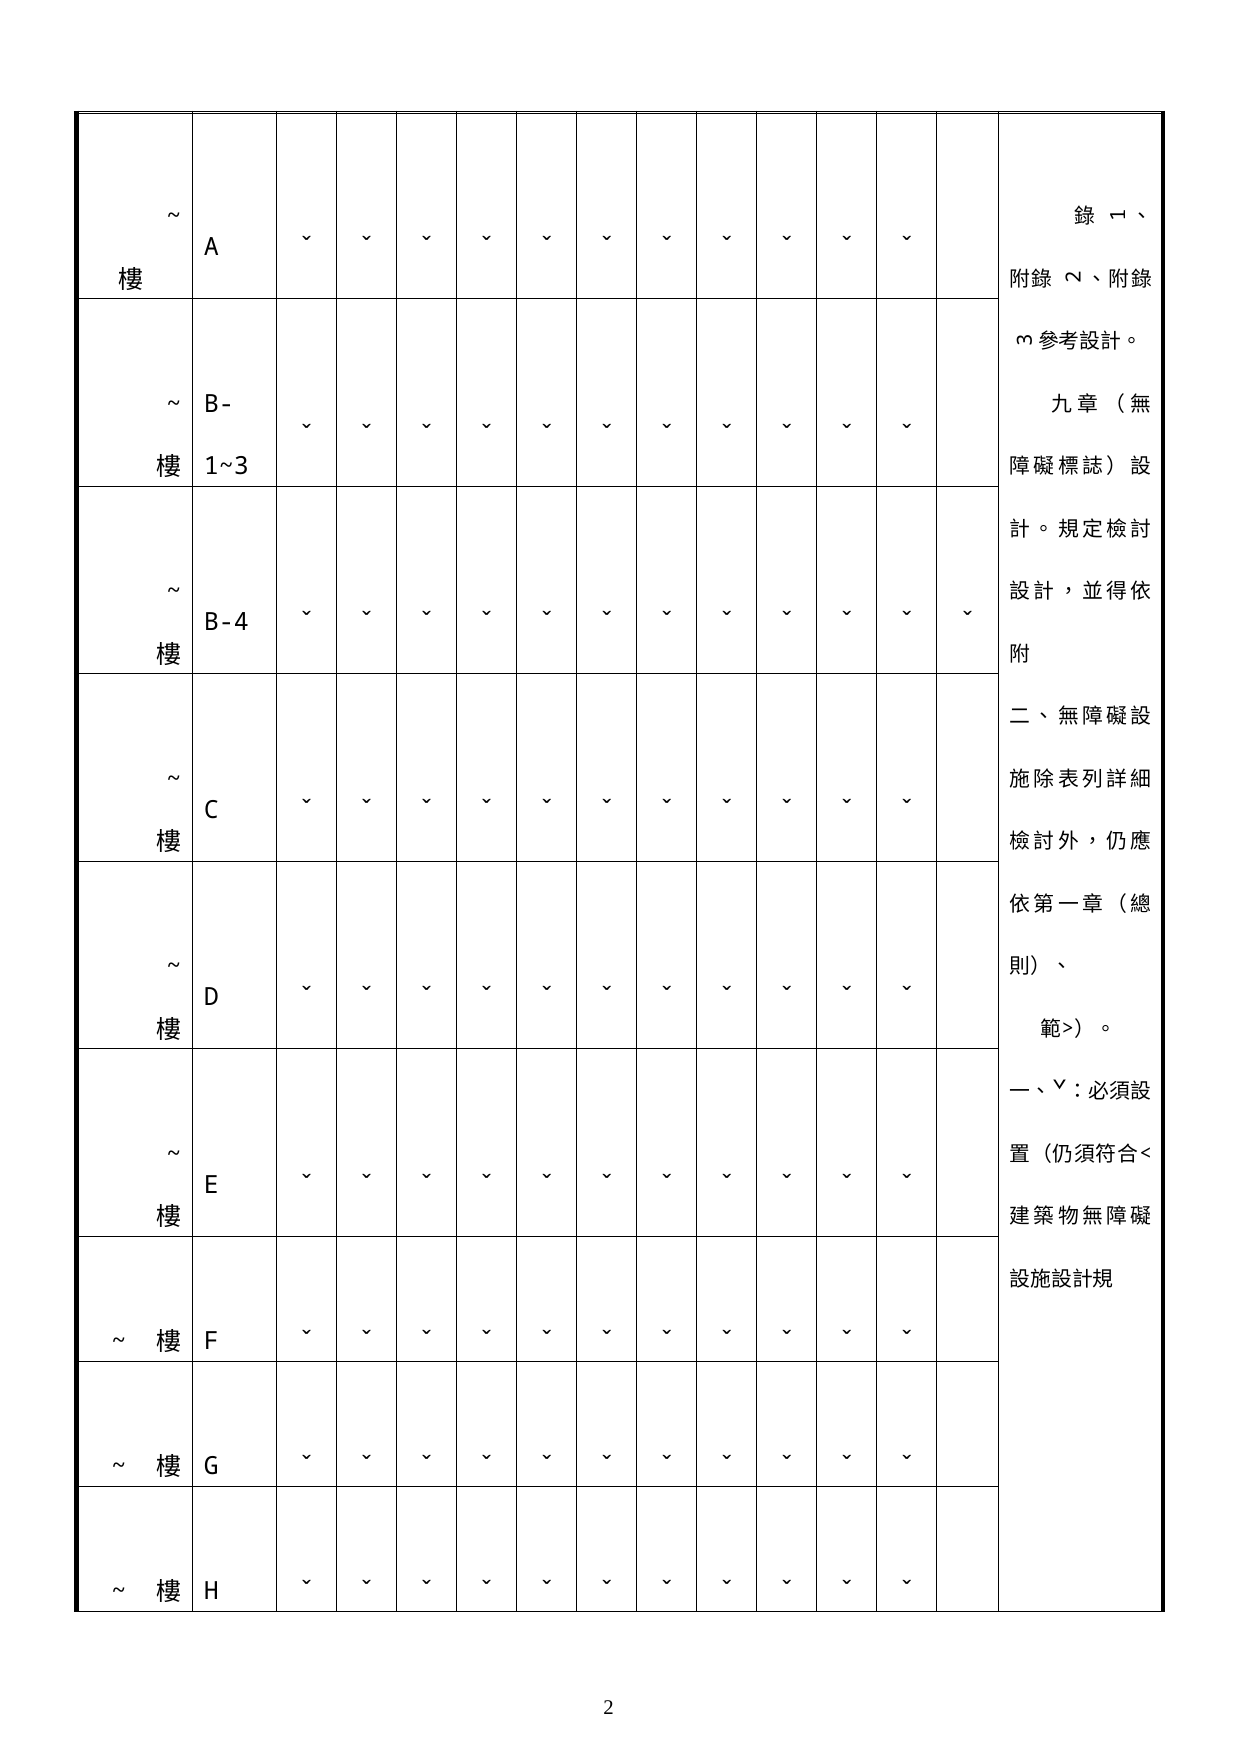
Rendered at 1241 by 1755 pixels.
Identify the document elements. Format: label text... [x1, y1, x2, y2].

table_cell ˇ [397, 114, 456, 298]
table_cell ˇ [817, 1487, 876, 1611]
table_cell ˇ [637, 862, 696, 1048]
table_cell ˇ [397, 674, 456, 861]
table_cell ˇ [577, 299, 636, 486]
table_cell ˇ [457, 674, 516, 861]
table_cell ˇ [337, 114, 396, 298]
table_cell ˇ [637, 674, 696, 861]
table_cell ˇ [577, 862, 636, 1048]
table_cell ˇ [517, 1362, 576, 1486]
table_cell F [193, 1237, 276, 1361]
table_cell ˇ [337, 1362, 396, 1486]
table_cell ˇ [757, 1237, 816, 1361]
table_cell ˇ [517, 114, 576, 298]
table_cell ˇ [817, 114, 876, 298]
table_cell ˇ [697, 1362, 756, 1486]
table_cell ˇ [277, 1049, 336, 1236]
table_cell ˇ [277, 674, 336, 861]
table_cell ˇ [457, 114, 516, 298]
table_cell ˇ [757, 1049, 816, 1236]
table_cell ˇ [577, 487, 636, 673]
table_cell ˇ [277, 1487, 336, 1611]
table_cell ˇ [697, 114, 756, 298]
table_cell C [193, 674, 276, 861]
table_cell ˇ [877, 862, 936, 1048]
table_cell ~ 樓 [79, 1362, 192, 1486]
table_cell ˇ [337, 674, 396, 861]
table_cell [937, 674, 998, 861]
table_cell ˇ [817, 1237, 876, 1361]
table_cell ˇ [457, 299, 516, 486]
table_cell G [193, 1362, 276, 1486]
table_cell ˇ [877, 674, 936, 861]
table_cell ˇ [337, 862, 396, 1048]
table_cell ˇ [517, 674, 576, 861]
table_cell ˇ [637, 1237, 696, 1361]
table_cell ˇ [457, 1487, 516, 1611]
table_cell ˇ [817, 674, 876, 861]
table_cell ~ 樓 [79, 1487, 192, 1611]
table_cell ˇ [877, 1487, 936, 1611]
table_cell ˇ [577, 1049, 636, 1236]
table_cell ˇ [337, 1487, 396, 1611]
table_cell ˇ [757, 114, 816, 298]
table_cell ˇ [337, 299, 396, 486]
table_cell A [193, 114, 276, 298]
table_cell [937, 1487, 998, 1611]
table_cell ˇ [877, 1237, 936, 1361]
table_cell ~ 樓 [79, 1049, 192, 1236]
table_cell ~ 樓 [79, 299, 192, 486]
table_cell [937, 1362, 998, 1486]
table_cell ˇ [877, 1362, 936, 1486]
table_cell E [193, 1049, 276, 1236]
table_cell ˇ [457, 487, 516, 673]
table_cell ˇ [877, 1049, 936, 1236]
table_cell D [193, 862, 276, 1048]
table_cell ~ 樓 [79, 1237, 192, 1361]
table_cell ˇ [277, 1237, 336, 1361]
table_cell ˇ [457, 862, 516, 1048]
table_cell ˇ [277, 862, 336, 1048]
table_cell ˇ [517, 299, 576, 486]
table_cell ˇ [877, 299, 936, 486]
table_cell ˇ [757, 1362, 816, 1486]
table_cell ˇ [637, 1362, 696, 1486]
table_cell [937, 862, 998, 1048]
table_cell H [193, 1487, 276, 1611]
table_cell ˇ [697, 1487, 756, 1611]
table_cell [937, 1049, 998, 1236]
table_cell ˇ [577, 114, 636, 298]
table_cell ˇ [517, 1237, 576, 1361]
table_cell ˇ [697, 862, 756, 1048]
table_cell ˇ [577, 1237, 636, 1361]
table_cell ˇ [397, 299, 456, 486]
table_cell ˇ [517, 487, 576, 673]
table_cell ˇ [637, 1049, 696, 1236]
table_cell ˇ [637, 299, 696, 486]
table_cell 錄1、附錄2、附錄3參考設計。 九章（無障礙標誌）設計。規定檢討設計，並得依附 二、無障礙設施除表列詳細檢討外，仍應依第一章（總則）、 範>）。 一、ˇ：必須設置（仍須符合<建築物無障礙設施設計規 [999, 114, 1161, 1611]
table_cell ˇ [337, 1049, 396, 1236]
table_cell ˇ [277, 487, 336, 673]
table_cell ˇ [337, 1237, 396, 1361]
table_cell ˇ [637, 487, 696, 673]
table_cell ˇ [577, 1362, 636, 1486]
table_cell ˇ [397, 1487, 456, 1611]
table_cell ~ 樓 [79, 674, 192, 861]
table_cell ˇ [817, 862, 876, 1048]
table_cell ˇ [877, 487, 936, 673]
table_cell ˇ [937, 487, 998, 673]
table_cell ˇ [517, 1487, 576, 1611]
table_cell ˇ [757, 487, 816, 673]
table_cell [937, 299, 998, 486]
table_cell ˇ [697, 1237, 756, 1361]
table_cell ˇ [397, 487, 456, 673]
table_cell ˇ [277, 1362, 336, 1486]
table_cell [937, 114, 998, 298]
table_cell B-1~3 [193, 299, 276, 486]
table_cell ˇ [697, 674, 756, 861]
table_cell ˇ [397, 1049, 456, 1236]
table_cell ˇ [397, 1237, 456, 1361]
table_cell ˇ [517, 862, 576, 1048]
table_cell ˇ [817, 1049, 876, 1236]
table_cell ˇ [757, 674, 816, 861]
table_cell ˇ [757, 1487, 816, 1611]
table_cell ˇ [877, 114, 936, 298]
table_cell ˇ [277, 299, 336, 486]
table_cell ˇ [637, 1487, 696, 1611]
table_cell ˇ [457, 1237, 516, 1361]
table_cell ˇ [817, 299, 876, 486]
table_cell ˇ [397, 1362, 456, 1486]
table_cell ˇ [337, 487, 396, 673]
table_cell ˇ [697, 487, 756, 673]
table_cell ˇ [517, 1049, 576, 1236]
table_cell ˇ [637, 114, 696, 298]
table_cell ˇ [577, 674, 636, 861]
table_cell ˇ [397, 862, 456, 1048]
table_cell B-4 [193, 487, 276, 673]
table_cell ~ 樓 [79, 862, 192, 1048]
table_cell ˇ [757, 299, 816, 486]
table_cell ~ 樓 [79, 114, 192, 298]
table_cell ˇ [457, 1362, 516, 1486]
table_cell ˇ [577, 1487, 636, 1611]
table_cell ˇ [697, 1049, 756, 1236]
table_cell ˇ [817, 1362, 876, 1486]
table_cell ˇ [817, 487, 876, 673]
table_cell ˇ [457, 1049, 516, 1236]
table_cell ˇ [277, 114, 336, 298]
table_cell ˇ [757, 862, 816, 1048]
table_cell [937, 1237, 998, 1361]
table_cell ~ 樓 [79, 487, 192, 673]
table_cell ˇ [697, 299, 756, 486]
